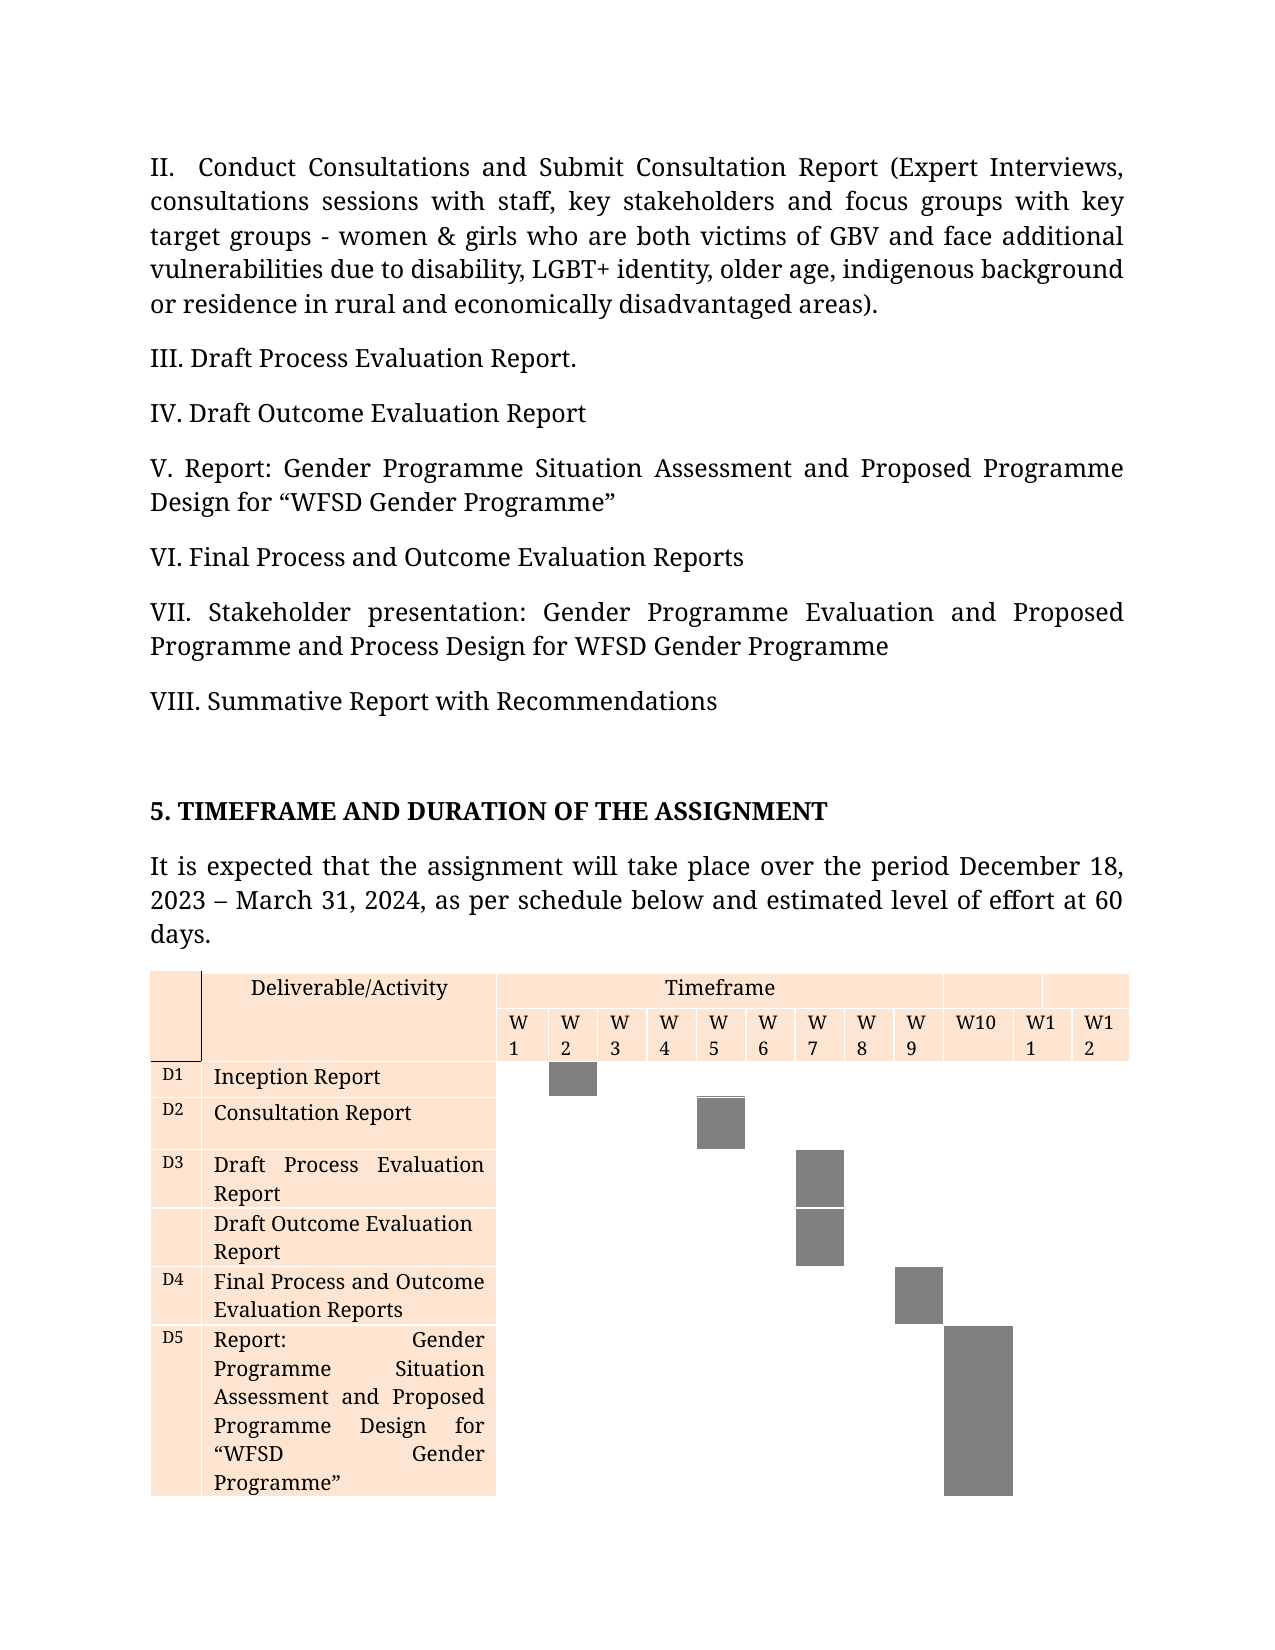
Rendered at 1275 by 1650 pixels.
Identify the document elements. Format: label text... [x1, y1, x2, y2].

table_cell [1073, 1267, 1129, 1324]
table_cell [747, 1326, 794, 1496]
table_cell [845, 1098, 893, 1149]
text It is expected that the assignment will take place over the period December 18, 2023 – March 31, 2024, as per schedule below and estimated level of effort at 60 days. [150, 848, 1125, 951]
table_cell [1073, 1150, 1129, 1207]
table_cell [845, 1326, 893, 1496]
table_cell [796, 1267, 844, 1324]
table_cell [796, 1150, 844, 1207]
table_cell Report: Gender Programme Situation Assessment and Proposed Programme Design for “WFSD Gender Programme” [202, 1326, 496, 1496]
table_cell [497, 1209, 548, 1266]
table_cell [895, 1267, 943, 1324]
table_cell [796, 1209, 844, 1266]
table_cell D5 [151, 1326, 201, 1496]
table_cell [895, 1062, 943, 1096]
table_header Deliverable/Activity [202, 974, 496, 1061]
table_cell [944, 1326, 1013, 1496]
table_cell [648, 1267, 696, 1324]
table_cell W8 [845, 1009, 893, 1061]
table_cell W2 [549, 1009, 597, 1061]
table_cell [497, 1150, 548, 1207]
table_cell [944, 1062, 1013, 1096]
text 5. TIMEFRAME AND DURATION OF THE ASSIGNMENT [150, 793, 1125, 828]
table_cell [648, 1098, 696, 1149]
text VI. Final Process and Outcome Evaluation Reports [150, 540, 1125, 574]
table_cell [549, 1209, 597, 1266]
table_cell [697, 1326, 745, 1496]
table_cell [497, 1098, 548, 1149]
table_cell W12 [1073, 1009, 1129, 1061]
table_cell [944, 1150, 1013, 1207]
table_cell [497, 1326, 548, 1496]
table_cell [549, 1326, 597, 1496]
table_cell [151, 1209, 201, 1266]
table_cell [796, 1098, 844, 1149]
table_cell [598, 1062, 646, 1096]
table_cell [845, 1267, 893, 1324]
table_cell D3 [151, 1150, 201, 1207]
table_cell [549, 1267, 597, 1324]
text II. Conduct Consultations and Submit Consultation Report (Expert Interviews, consultations sessions with staff, key stakeholders and focus groups with key target groups - women & girls who are both victims of GBV and face additional vulnerabilities due to disability, LGBT+ identity, older age, indigenous background or residence in rural and economically disadvantaged areas). [150, 150, 1125, 320]
table_header [1043, 974, 1129, 1008]
table_cell [549, 1098, 597, 1149]
text III. Draft Process Evaluation Report. [150, 341, 1125, 375]
table_cell [598, 1267, 646, 1324]
table_cell W10 [944, 1009, 1013, 1061]
table_cell [648, 1062, 696, 1096]
table_cell [1014, 1098, 1071, 1149]
table_cell [845, 1209, 893, 1266]
text IV. Draft Outcome Evaluation Report [150, 396, 1125, 430]
table_cell [1014, 1062, 1071, 1096]
text VII. Stakeholder presentation: Gender Programme Evaluation and Proposed Programme and Process Design for WFSD Gender Programme [150, 595, 1125, 663]
table_cell [598, 1098, 646, 1149]
table_cell [1014, 1326, 1071, 1496]
table_cell Final Process and Outcome Evaluation Reports [202, 1267, 496, 1324]
table_cell [747, 1098, 794, 1149]
text V. Report: Gender Programme Situation Assessment and Proposed Programme Design for “WFSD Gender Programme” [150, 451, 1125, 519]
table_cell W5 [697, 1009, 745, 1061]
table_cell [648, 1150, 696, 1207]
table_cell [845, 1062, 893, 1096]
table_header Timeframe [497, 974, 943, 1008]
table_cell [895, 1326, 943, 1496]
table_cell [1073, 1209, 1129, 1266]
table_cell W7 [796, 1009, 844, 1061]
table_cell [1014, 1267, 1071, 1324]
table_cell [1073, 1326, 1129, 1496]
table_header [150, 971, 201, 1008]
table_cell [697, 1267, 745, 1324]
table_cell [598, 1326, 646, 1496]
table_cell [549, 1150, 597, 1207]
table_cell [697, 1062, 745, 1096]
table_cell [895, 1209, 943, 1266]
table_header [944, 974, 1042, 1008]
table_cell D4 [151, 1267, 201, 1324]
table_cell [150, 1008, 201, 1061]
table_cell [796, 1326, 844, 1496]
table_cell D2 [151, 1098, 201, 1149]
table_cell [598, 1209, 646, 1266]
table_cell [747, 1062, 794, 1096]
table_cell [1073, 1062, 1129, 1096]
table_cell W3 [598, 1009, 646, 1061]
table_cell [648, 1209, 696, 1266]
table_cell [944, 1209, 1013, 1266]
table_cell [944, 1267, 1013, 1324]
table_cell [747, 1150, 794, 1207]
table_cell [895, 1098, 943, 1149]
text VIII. Summative Report with Recommendations [150, 684, 1125, 718]
table_cell [497, 1062, 548, 1096]
table_cell Inception Report [202, 1062, 496, 1096]
table_cell [549, 1062, 597, 1096]
table_cell W4 [648, 1009, 696, 1061]
table_cell [796, 1062, 844, 1096]
table_cell [1073, 1098, 1129, 1149]
table_cell Draft Process Evaluation Report [202, 1150, 496, 1207]
table_cell W1 [497, 1009, 548, 1061]
table_cell W6 [747, 1009, 794, 1061]
table_cell Consultation Report [202, 1098, 496, 1149]
table_cell [747, 1209, 794, 1266]
table_cell [497, 1267, 548, 1324]
table_cell [648, 1326, 696, 1496]
table_cell Draft Outcome Evaluation Report [202, 1209, 496, 1266]
table_cell [697, 1150, 745, 1207]
table_cell [1014, 1209, 1071, 1266]
table_cell [697, 1098, 745, 1149]
table_cell [895, 1150, 943, 1207]
table_cell W11 [1014, 1009, 1071, 1061]
table_cell [1014, 1150, 1071, 1207]
table_cell [845, 1150, 893, 1207]
table_cell D1 [151, 1062, 201, 1096]
table_cell [944, 1098, 1013, 1149]
table_cell [747, 1267, 794, 1324]
table_cell W9 [895, 1009, 943, 1061]
table_cell [598, 1150, 646, 1207]
table_cell [697, 1209, 745, 1266]
